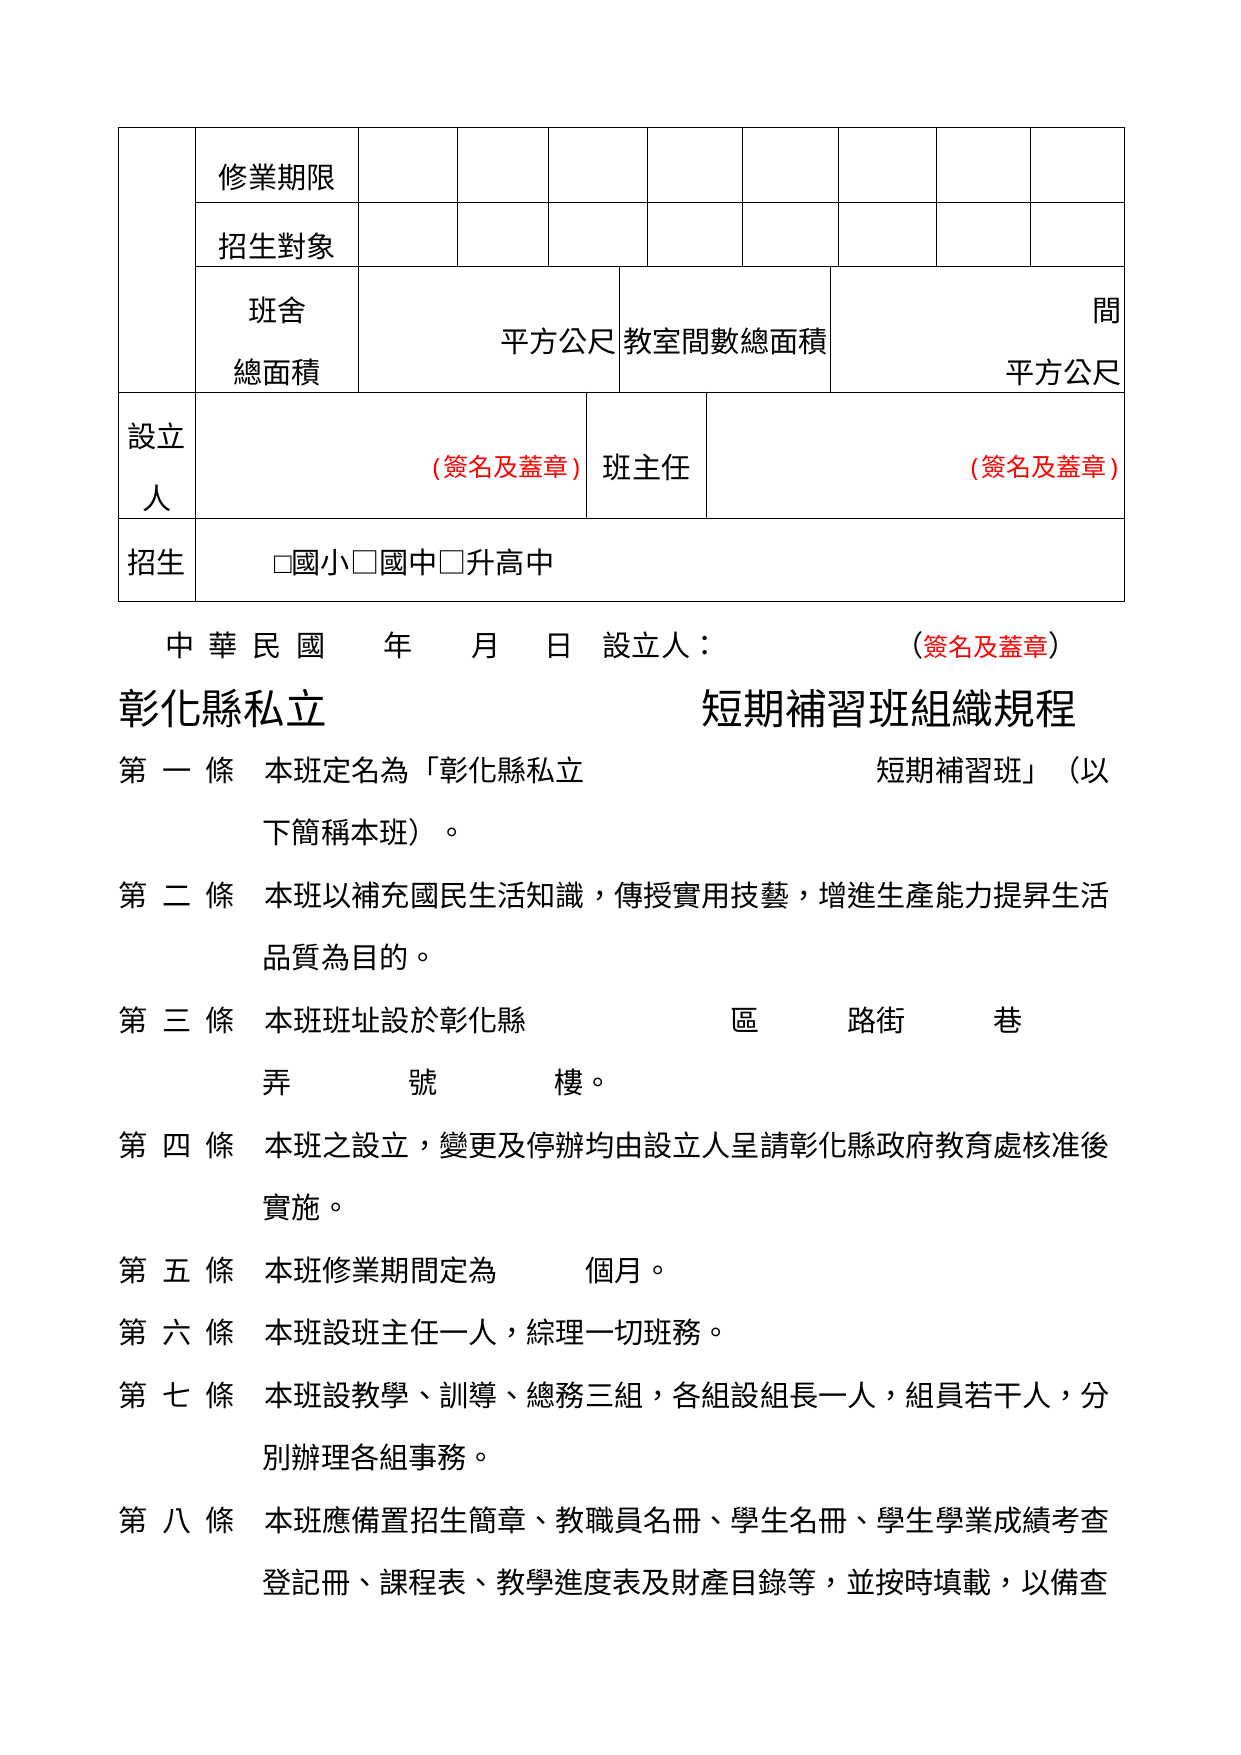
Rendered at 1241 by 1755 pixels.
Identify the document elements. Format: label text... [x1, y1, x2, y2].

table_cell 修業期限 [196, 128, 358, 202]
table_cell 設立人 [119, 393, 195, 518]
table_cell [648, 203, 742, 266]
text 第 八 條 本班應備置招生簡章、教職員名冊、學生名冊、學生學業成績考查登記冊、課程表、教學進度表及財產目錄等，並按時填載，以備查 [118, 1477, 1122, 1602]
table_cell [648, 128, 742, 202]
table_cell [937, 203, 1030, 266]
table_cell [359, 128, 457, 202]
text 第 三 條 本班班址設於彰化縣 區 路街 巷 弄 號 樓。 [118, 977, 1122, 1102]
table_cell 中 華 民 國 年 月 日 設立人： （簽名及蓋章） [118, 602, 1124, 664]
table_cell [1031, 203, 1124, 266]
text 第 五 條 本班修業期間定為 個月。 [118, 1227, 1122, 1289]
table_cell [839, 128, 936, 202]
text 第 七 條 本班設教學、訓導、總務三組，各組設組長一人，組員若干人，分別辦理各組事務。 [118, 1352, 1122, 1477]
text 彰化縣私立 短期補習班組織規程 [118, 664, 1122, 727]
table_cell 招生 對象 [119, 519, 195, 601]
table_cell [743, 203, 838, 266]
table_cell □國小□國中□升高中 □升二技、四技、插大□升大學□研究所□成人(18歲以上) [196, 519, 1124, 601]
table_cell [549, 203, 647, 266]
table_cell [458, 128, 548, 202]
table_cell 班主任 [587, 393, 706, 518]
table_cell 間 平方公尺 [831, 267, 1124, 392]
text 第 四 條 本班之設立，變更及停辦均由設立人呈請彰化縣政府教育處核准後實施。 [118, 1102, 1122, 1227]
table_cell [359, 203, 457, 266]
table_cell [937, 128, 1030, 202]
table_cell 平方公尺 [359, 267, 619, 392]
table_cell [458, 203, 548, 266]
table_cell [839, 203, 936, 266]
table_cell 招生對象 [196, 203, 358, 266]
table_cell 教室間數總面積 [620, 267, 830, 392]
text 第 六 條 本班設班主任一人，綜理一切班務。 [118, 1289, 1122, 1352]
table_cell 班舍 總面積 [196, 267, 358, 392]
table_cell [119, 128, 195, 392]
text 第 一 條 本班定名為「彰化縣私立 短期補習班」（以下簡稱本班）。 [118, 727, 1122, 852]
table_cell [743, 128, 838, 202]
text 第 二 條 本班以補充國民生活知識，傳授實用技藝，增進生產能力提昇生活品質為目的。 [118, 852, 1122, 977]
table_cell [1031, 128, 1124, 202]
table_cell [549, 128, 647, 202]
table_cell (簽名及蓋章) [196, 393, 586, 518]
table_cell (簽名及蓋章) [707, 393, 1124, 518]
